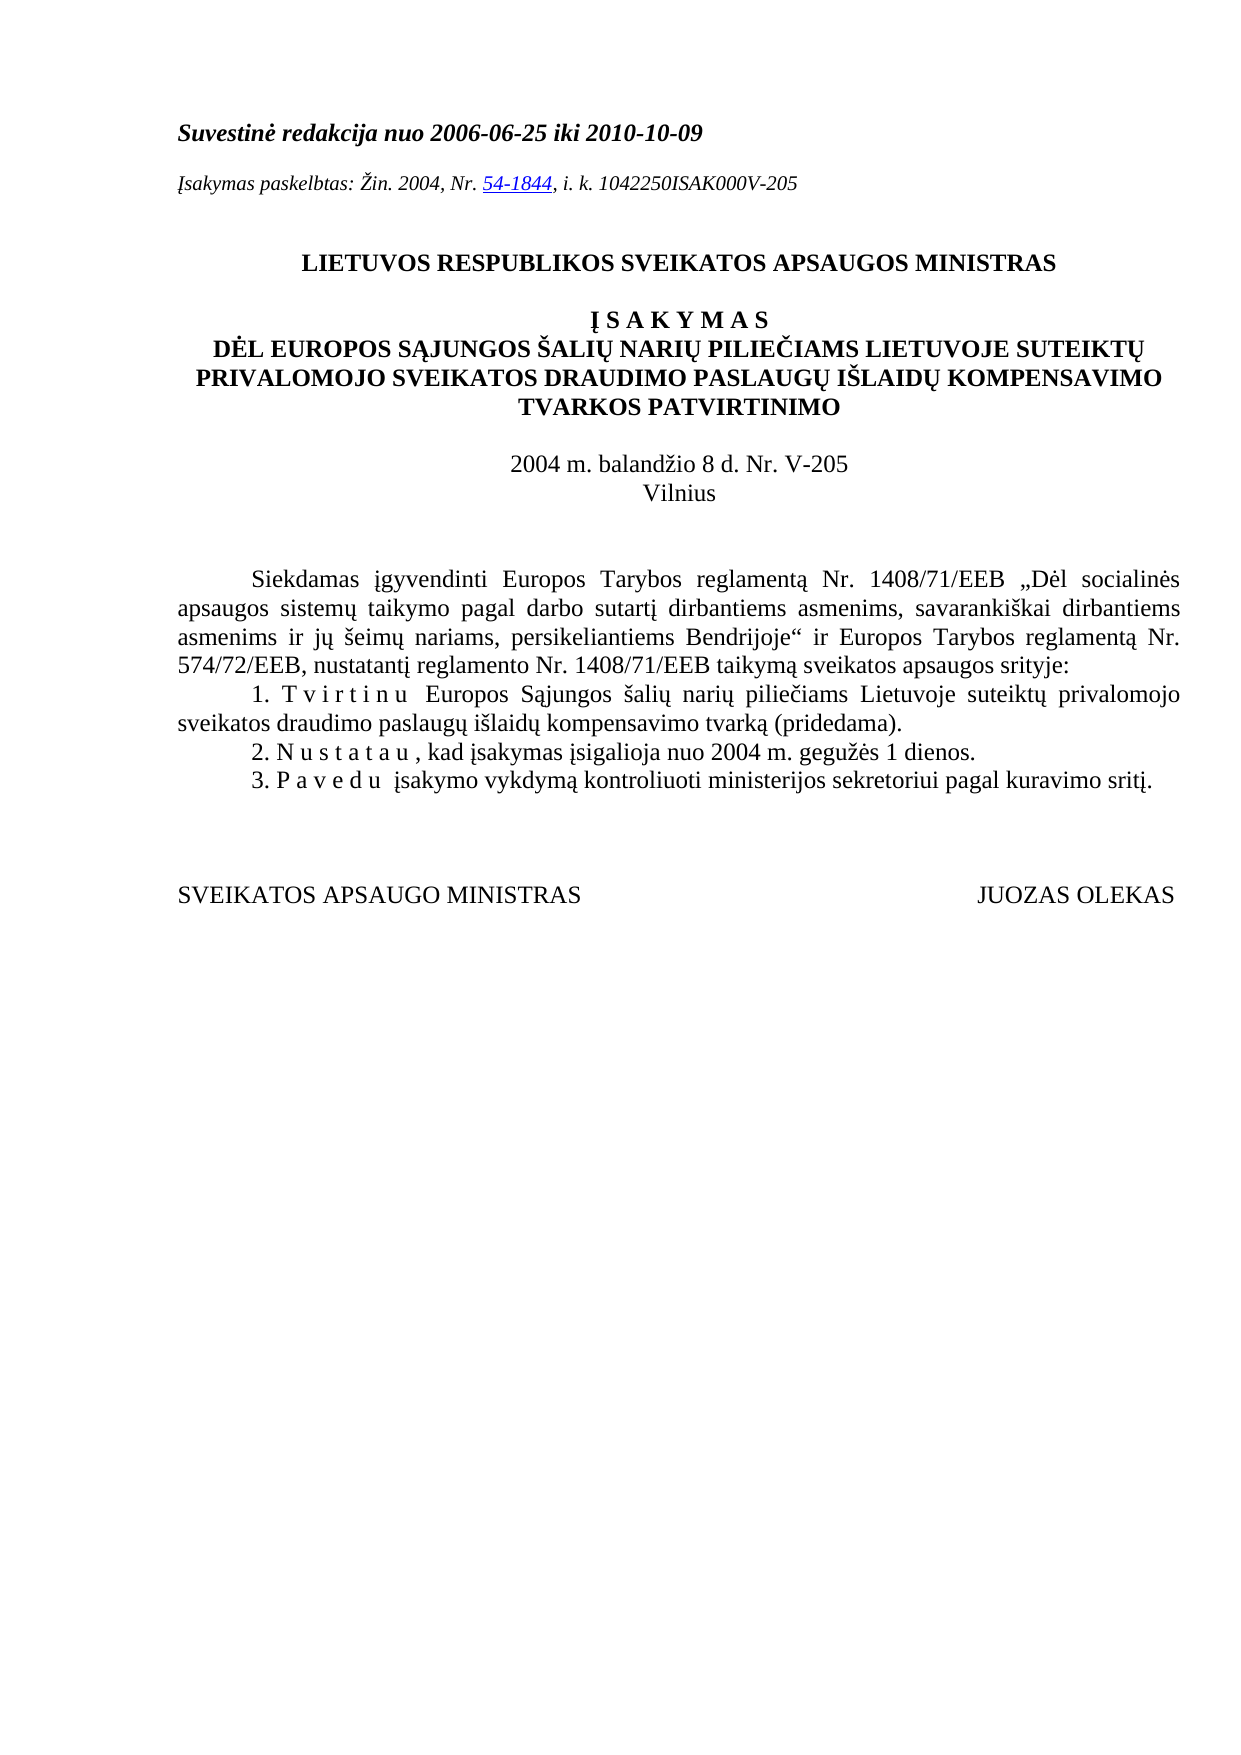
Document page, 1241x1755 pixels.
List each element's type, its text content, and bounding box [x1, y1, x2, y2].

text 2004 m. balandžio 8 d. Nr. V-205 [177, 449, 1181, 478]
text Suvestinė redakcija nuo 2006-06-25 iki 2010-10-09 [177, 118, 1181, 147]
text SVEIKATOS APSAUGO MINISTRAS JUOZAS OLEKAS [177, 880, 1181, 909]
text LIETUVOS RESPUBLIKOS SVEIKATOS APSAUGOS MINISTRAS [177, 248, 1181, 277]
text DĖL EUROPOS SĄJUNGOS ŠALIŲ NARIŲ PILIEČIAMS LIETUVOJE SUTEIKTŲ PRIVALOMOJO SVEIKATOS DRAUDIMO PASLAUGŲ IŠLAIDŲ KOMPENSAVIMO TVARKOS PATVIRTINIMO [177, 334, 1181, 420]
text Įsakymas paskelbtas: Žin. 2004, Nr. 54-1844, i. k. 1042250ISAK000V-205 [177, 171, 1181, 195]
text Vilnius [177, 478, 1181, 507]
text 1. Tvirtinu Europos Sąjungos šalių narių piliečiams Lietuvoje suteiktų privalomojo sveikatos draudimo paslaugų išlaidų kompensavimo tvarką (pridedama). [177, 679, 1181, 737]
text Į S A K Y M A S [177, 305, 1181, 334]
text Siekdamas įgyvendinti Europos Tarybos reglamentą Nr. 1408/71/EEB „Dėl socialinės apsaugos sistemų taikymo pagal darbo sutartį dirbantiems asmenims, savarankiškai dirbantiems asmenims ir jų šeimų nariams, persikeliantiems Bendrijoje“ ir Europos Tarybos reglamentą Nr. 574/72/EEB, nustatantį reglamento Nr. 1408/71/EEB taikymą sveikatos apsaugos srityje: [177, 564, 1181, 679]
text 3. Pavedu įsakymo vykdymą kontroliuoti ministerijos sekretoriui pagal kuravimo sritį. [177, 765, 1181, 794]
text 2. Nustatau, kad įsakymas įsigalioja nuo 2004 m. gegužės 1 dienos. [177, 737, 1181, 765]
